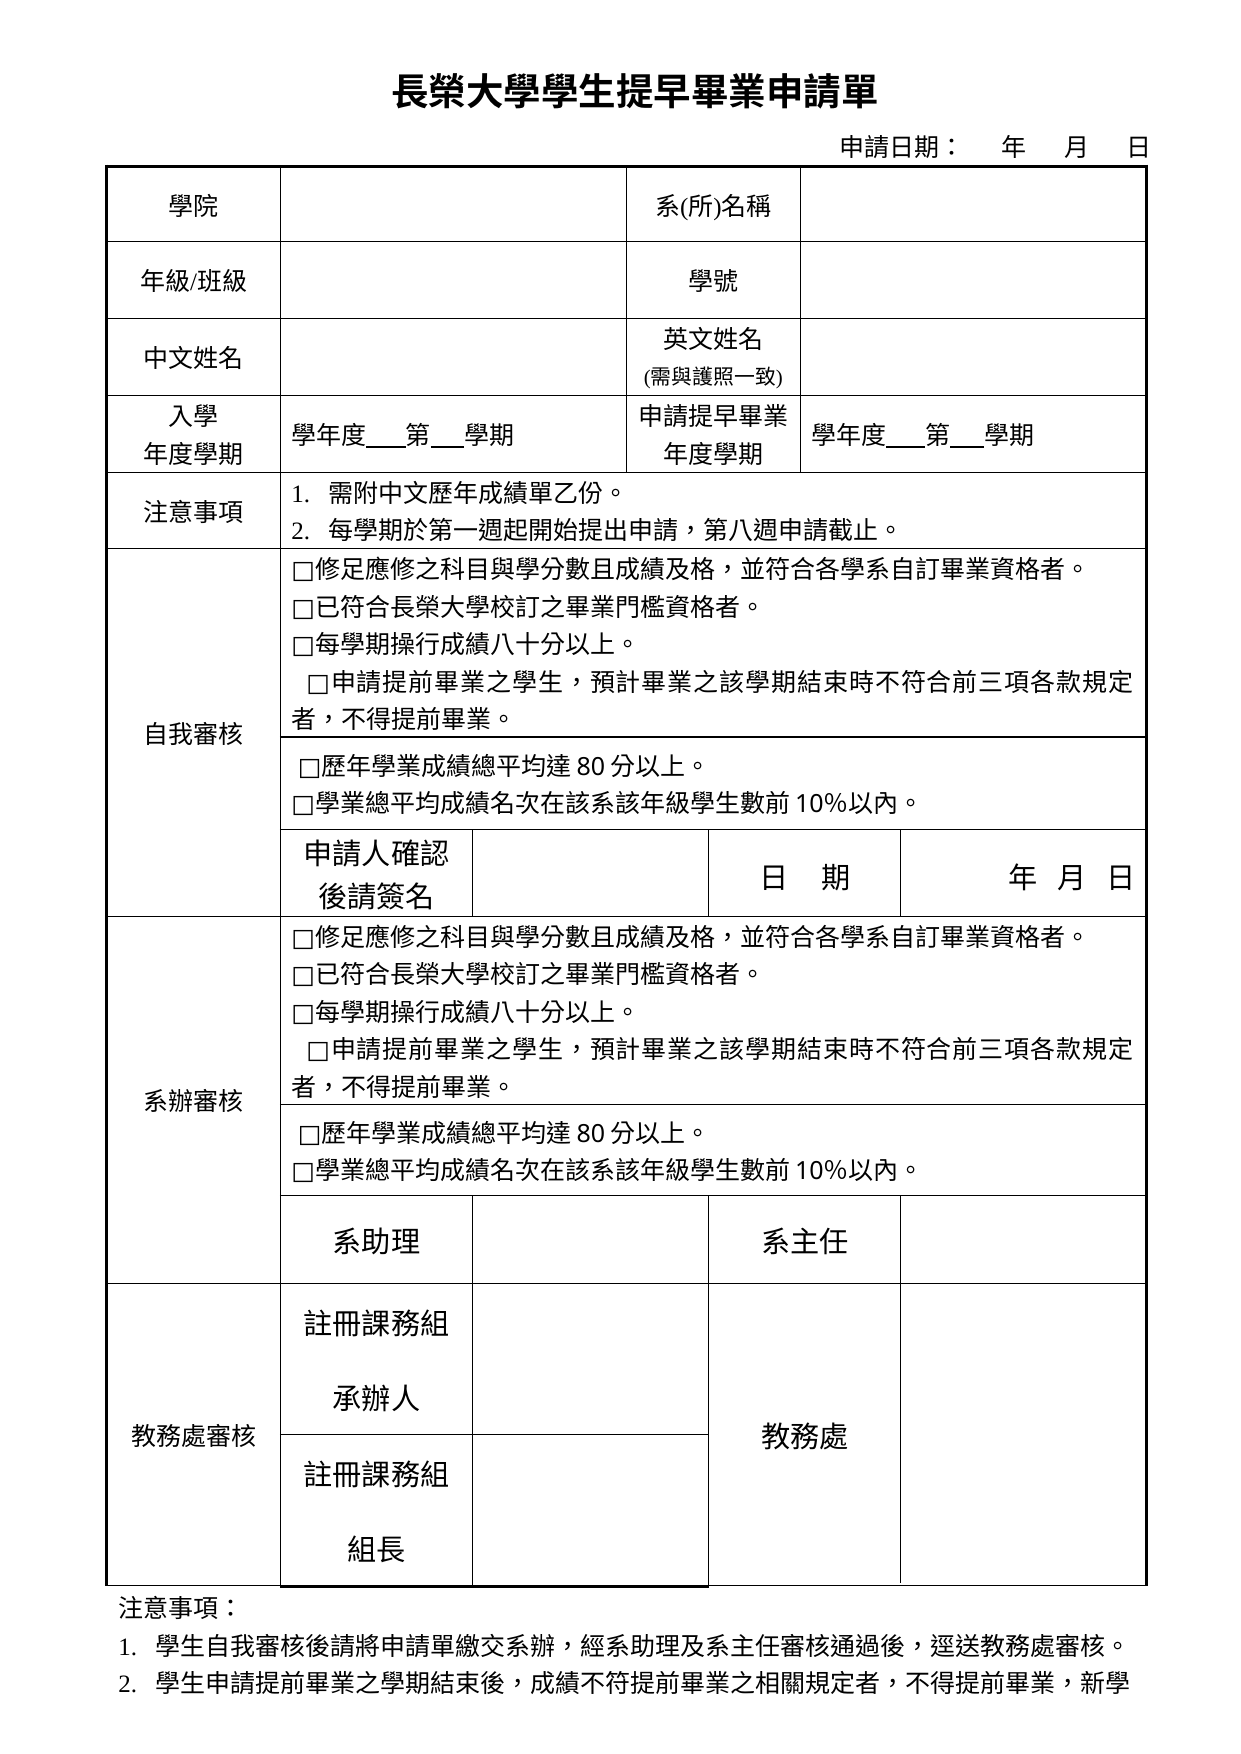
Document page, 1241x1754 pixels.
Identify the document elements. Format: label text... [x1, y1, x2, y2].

table_cell 年 月 日 [901, 830, 1145, 916]
table_cell 申請人確認後請簽名 [281, 830, 472, 916]
table_cell 入學 年度學期 [108, 396, 280, 472]
table_cell [473, 1284, 708, 1434]
table_cell 系主任 [709, 1196, 900, 1283]
table_cell □歷年學業成績總平均達80分以上。 □學業總平均成績名次在該系該年級學生數前10％以內。 [281, 1105, 1145, 1195]
table_header [281, 168, 626, 241]
table_cell [901, 1196, 1145, 1283]
table_cell 申請提早畢業年度學期 [627, 396, 800, 472]
table_cell □修足應修之科目與學分數且成績及格，並符合各學系自訂畢業資格者。 □已符合長榮大學校訂之畢業門檻資格者。 □每學期操行成績八十分以上。 □申請提前畢業之學生，預計畢業之該學期結束時不符合前三項各款規定 者，不得提前畢業。 [281, 549, 1145, 736]
table_cell 學號 [627, 242, 800, 318]
table_cell [473, 1435, 708, 1585]
table_cell 英文姓名 (需與護照一致) [627, 319, 800, 395]
table_cell 學年度 第 學期 [281, 396, 626, 472]
table_cell 教務處 [709, 1284, 901, 1585]
table_cell [801, 319, 1145, 395]
text 申請日期： 年 月 日 [118, 127, 1152, 164]
table_cell [901, 1284, 1145, 1585]
table_cell 系辦審核 [108, 917, 280, 1283]
table_cell 需附中文歷年成績單乙份。 每學期於第一週起開始提出申請，第八週申請截止。 [281, 473, 1145, 548]
list 學生自我審核後請將申請單繳交系辦，經系助理及系主任審核通過後，逕送教務處審核。 [118, 1626, 1131, 1663]
table_cell 自我審核 [108, 549, 280, 916]
table_header 學院 [108, 168, 280, 241]
table_cell [473, 1196, 708, 1283]
table_cell 教務處審核 [108, 1284, 280, 1585]
table_cell [281, 319, 626, 395]
table_cell [801, 242, 1145, 318]
table_cell 年級/班級 [108, 242, 280, 318]
text 長榮大學學生提早畢業申請單 [118, 52, 1152, 127]
table_cell 註冊課務組組長 [281, 1435, 472, 1585]
table_header [801, 168, 1145, 241]
table_header 系(所)名稱 [627, 168, 800, 241]
table_cell [281, 242, 626, 318]
list 學生申請提前畢業之學期結束後，成績不符提前畢業之相關規定者，不得提前畢業，新學 [118, 1663, 1131, 1701]
table_cell 中文姓名 [108, 319, 280, 395]
table_cell 學年度 第 學期 [801, 396, 1145, 472]
table_cell □歷年學業成績總平均達80分以上。 □學業總平均成績名次在該系該年級學生數前10％以內。 [281, 738, 1145, 829]
table_cell 註冊課務組承辦人 [281, 1284, 472, 1434]
text 注意事項： [118, 1588, 1131, 1626]
table_cell 注意事項 [108, 473, 280, 548]
table_cell 日 期 [709, 830, 900, 916]
table_cell 系助理 [281, 1196, 472, 1283]
table_cell □修足應修之科目與學分數且成績及格，並符合各學系自訂畢業資格者。 □已符合長榮大學校訂之畢業門檻資格者。 □每學期操行成績八十分以上。 □申請提前畢業之學生，預計畢業之該學期結束時不符合前三項各款規定 者，不得提前畢業。 [281, 917, 1145, 1104]
table_cell [473, 830, 708, 916]
